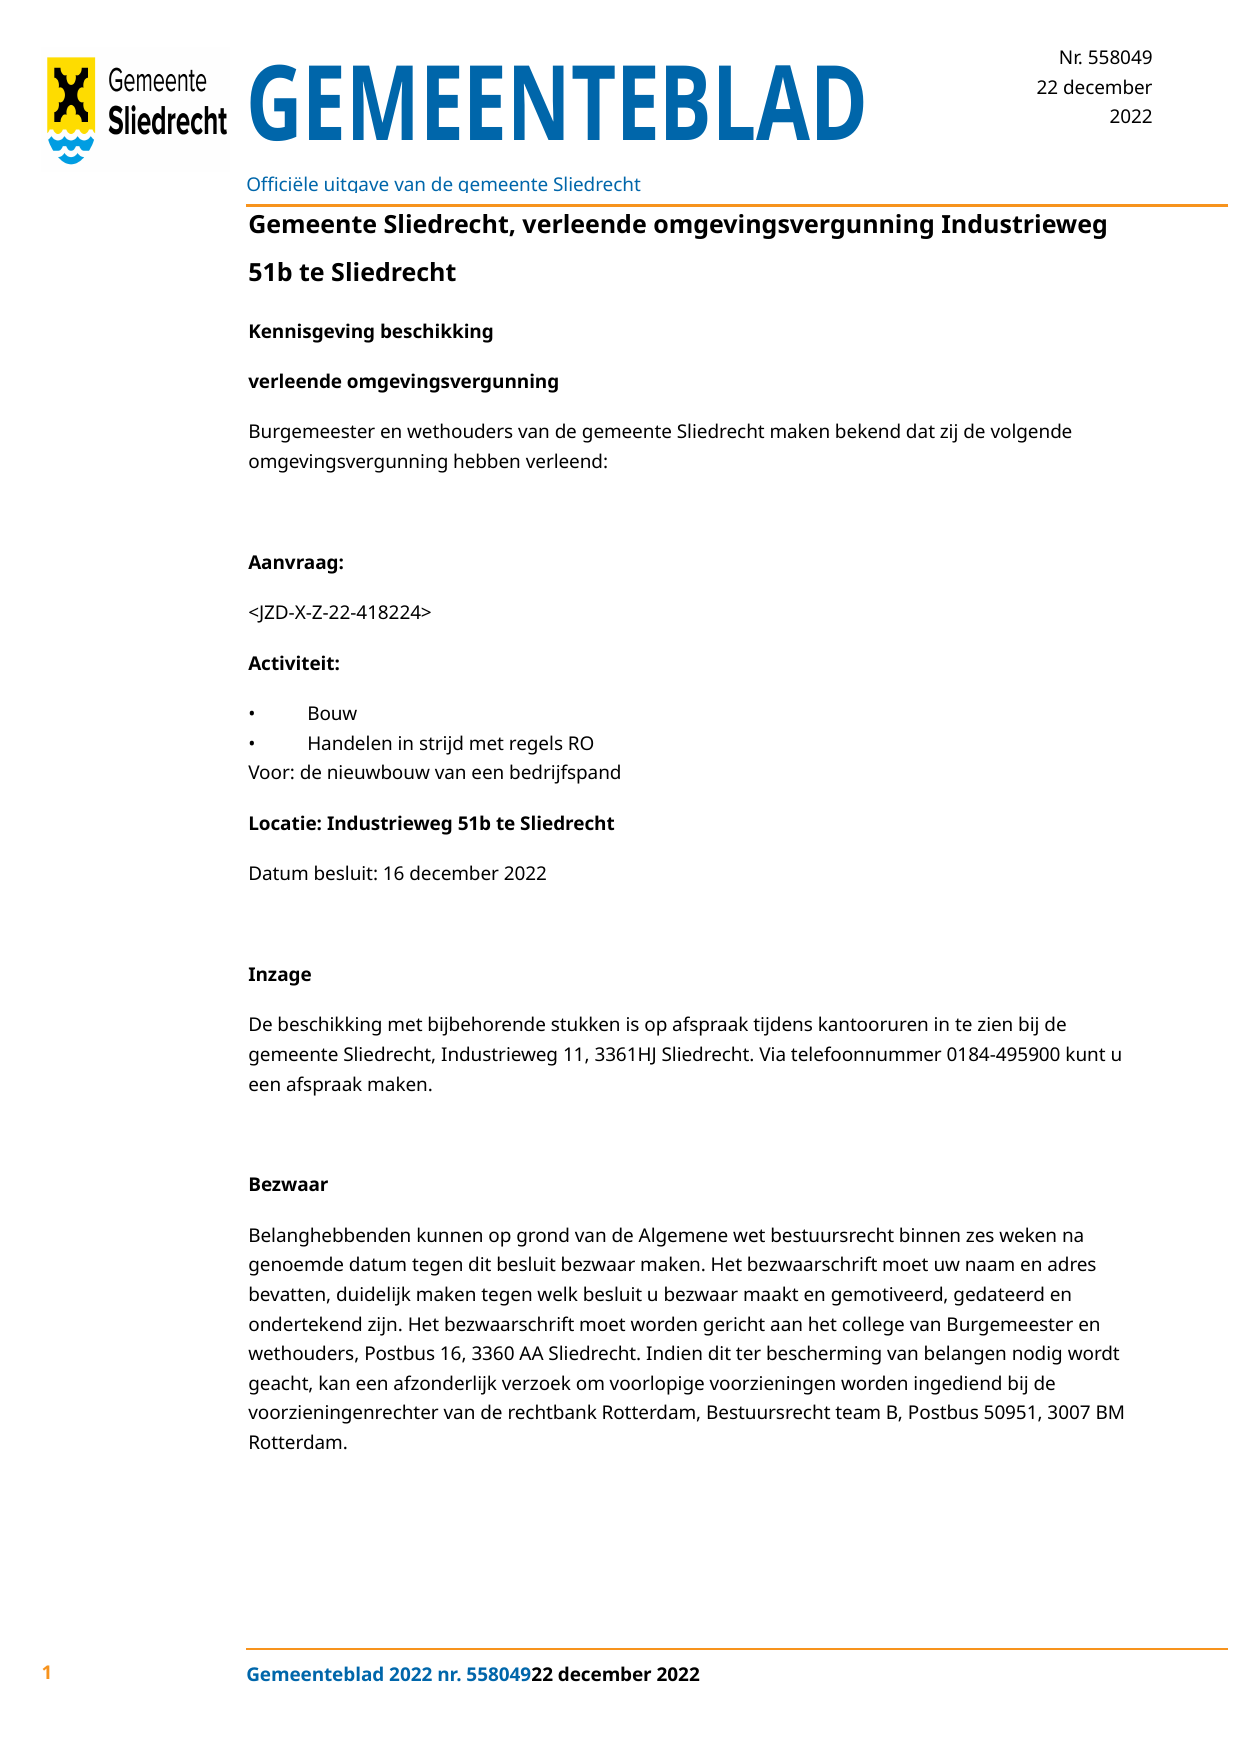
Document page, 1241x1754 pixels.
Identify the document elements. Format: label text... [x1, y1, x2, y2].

text Locatie: Industrieweg 51b te Sliedrecht [248, 810, 1152, 836]
text verleende omgevingsvergunning [248, 368, 1152, 394]
text Voor: de nieuwbouw van een bedrijfspand [248, 759, 1152, 785]
text Kennisgeving beschikking [248, 318, 1152, 344]
text <JZD-X-Z-22-418224> [248, 599, 1152, 625]
text Datum besluit: 16 december 2022 [248, 860, 1152, 886]
text Activiteit: [248, 650, 1152, 676]
text Aanvraag: [248, 549, 1152, 575]
list Handelen in strijd met regels RO [248, 730, 1152, 756]
text Bezwaar [248, 1172, 1152, 1197]
text Inzage [248, 961, 1152, 987]
text Gemeente Sliedrecht, verleende omgevingsvergunning Industrieweg 51b te Sliedrecht [248, 207, 1152, 288]
text Belanghebbenden kunnen op grond van de Algemene wet bestuursrecht binnen zes weken na genoemde datum tegen dit besluit bezwaar maken. Het bezwaarschrift moet uw naam en adres bevatten, duidelijk maken tegen welk besluit u bezwaar maakt en gemotiveerd, gedateerd en ondertekend zijn. Het bezwaarschrift moet worden gericht aan het college van Burgemeester en wethouders, Postbus 16, 3360 AA Sliedrecht. Indien dit ter bescherming van belangen nodig wordt geacht, kan een afzonderlijk verzoek om voorlopige voorzieningen worden ingediend bij de voorzieningenrechter van de rechtbank Rotterdam, Bestuursrecht team B, Postbus 50951, 3007 BM Rotterdam. [248, 1222, 1152, 1455]
picture [41, 47, 231, 172]
text Burgemeester en wethouders van de gemeente Sliedrecht maken bekend dat zij de volgende omgevingsvergunning hebben verleend: [248, 419, 1152, 474]
text De beschikking met bijbehorende stukken is op afspraak tijdens kantooruren in te zien bij de gemeente Sliedrecht, Industrieweg 11, 3361HJ Sliedrecht. Via telefoonnummer 0184-495900 kunt u een afspraak maken. [248, 1012, 1152, 1097]
list Bouw [248, 700, 1152, 726]
